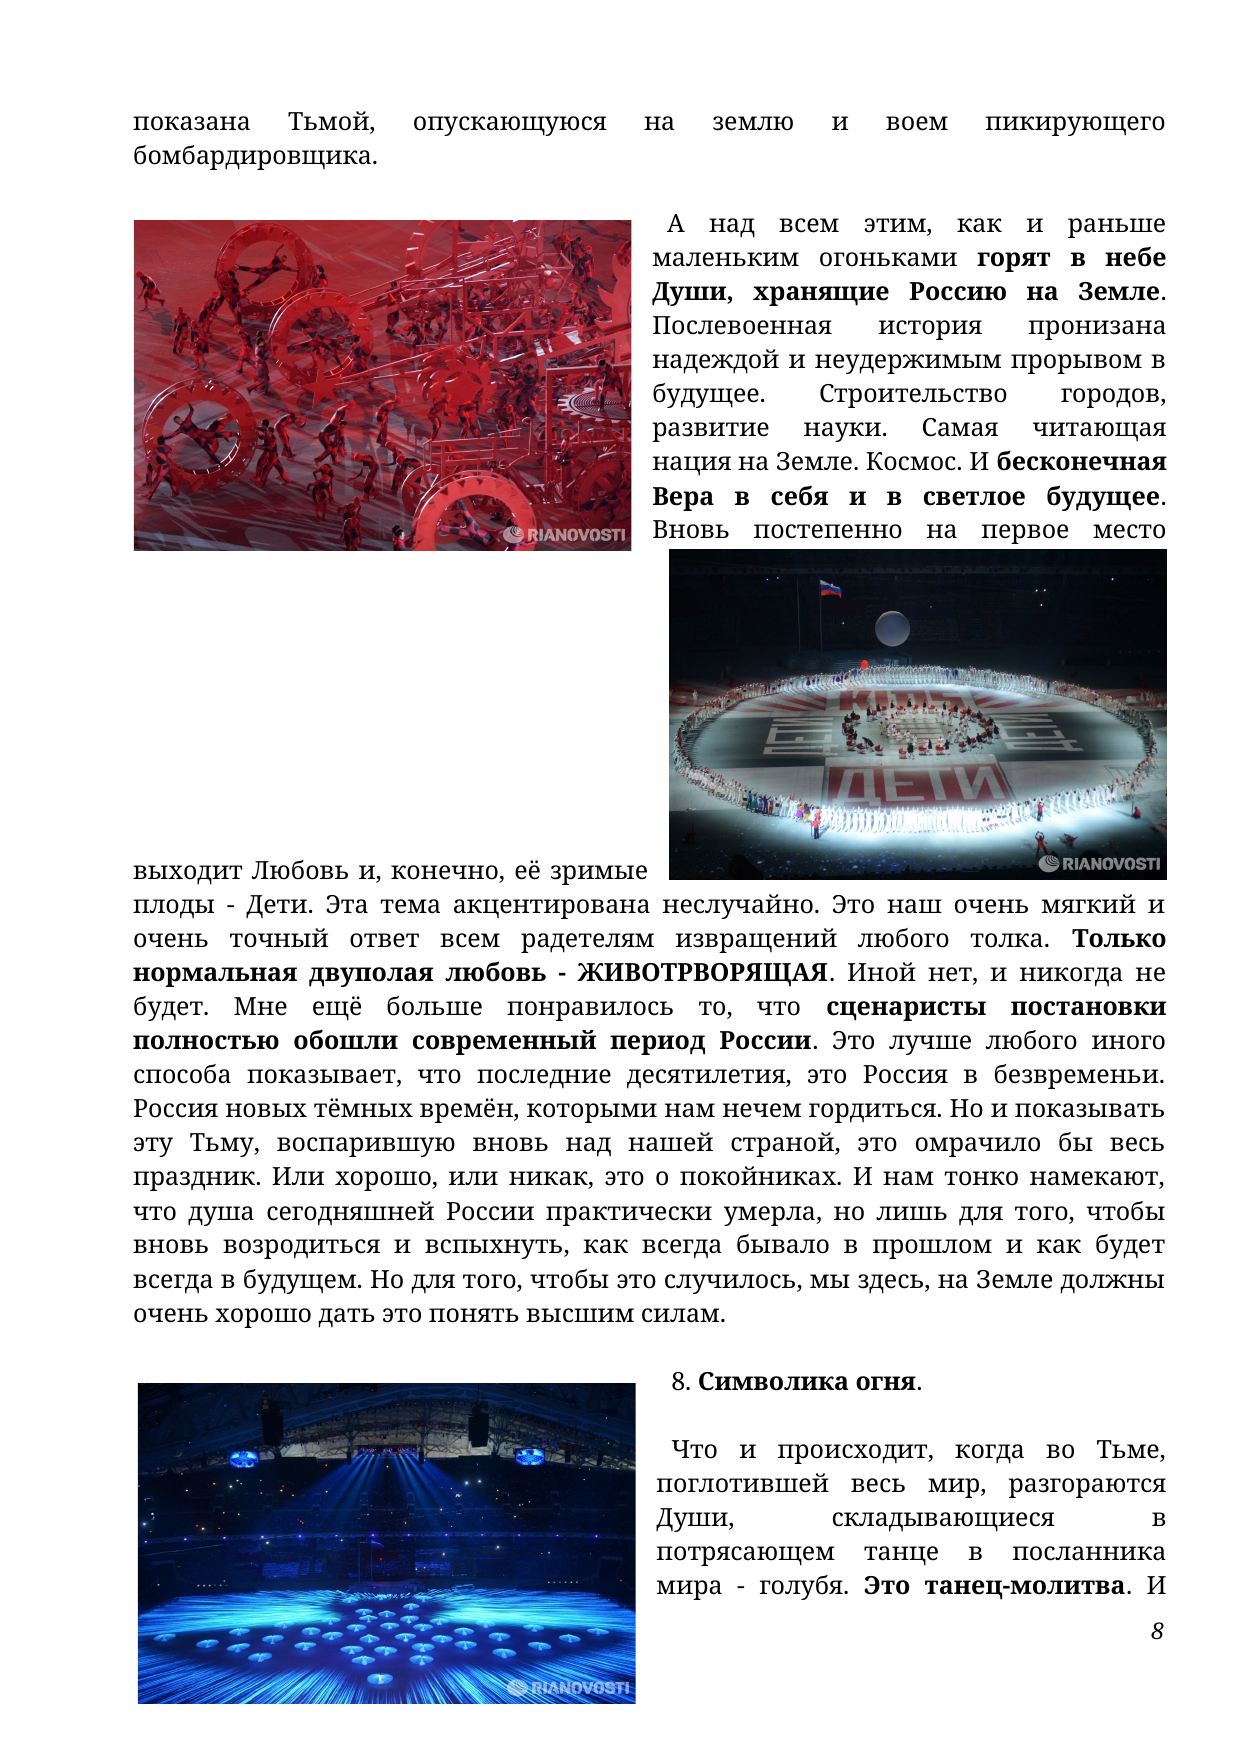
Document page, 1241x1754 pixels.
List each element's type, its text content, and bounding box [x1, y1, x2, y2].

picture [137, 1383, 636, 1704]
text показана Тьмой, опускающуюся на землю и воем пикирующего бомбардировщика. [133, 103, 1167, 172]
text Что и происходит, когда во Тьме, поглотившей весь мир, разгораются Души, складывающиеся в потрясающем танце в посланника мира - голубя. Это танец-молитва. И [637, 1432, 1167, 1602]
picture [669, 549, 1167, 880]
picture [133, 220, 632, 551]
text 8. Символика огня. [133, 1363, 1167, 1705]
text А над всем этим, как и раньше маленьким огоньками горят в небе Души, хранящие Россию на Земле. Послевоенная история пронизана надеждой и неудержимым прорывом в будущее. Строительство городов, развитие науки. Самая читающая нация на Земле. Космос. И бесконечная Вера в себя и в светлое будущее. Вновь постепенно на первое место выходит Любовь и, конечно, её зримые плоды - Дети. Эта тема акцентирована неслучайно. Это наш очень мягкий и очень точный ответ всем радетелям извращений любого толка. Только нормальная двуполая любовь - ЖИВОТРВОРЯЩАЯ. Иной нет, и никогда не будет. Мне ещё больше понравилось то, что сценаристы постановки полностью обошли современный период России. Это лучше любого иного способа показывает, что последние десятилетия, это Россия в безвременьи. Россия новых тёмных времён, которыми нам нечем гордиться. Но и показывать эту Тьму, воспарившую вновь над нашей страной, это омрачило бы весь праздник. Или хорошо, или никак, это о покойниках. И нам тонко намекают, что душа сегодняшней России практически умерла, но лишь для того, чтобы вновь возродиться и вспыхнуть, как всегда бывало в прошлом и как будет всегда в будущем. Но для того, чтобы это случилось, мы здесь, на Земле должны очень хорошо дать это понять высшим силам. [132, 206, 1168, 1329]
